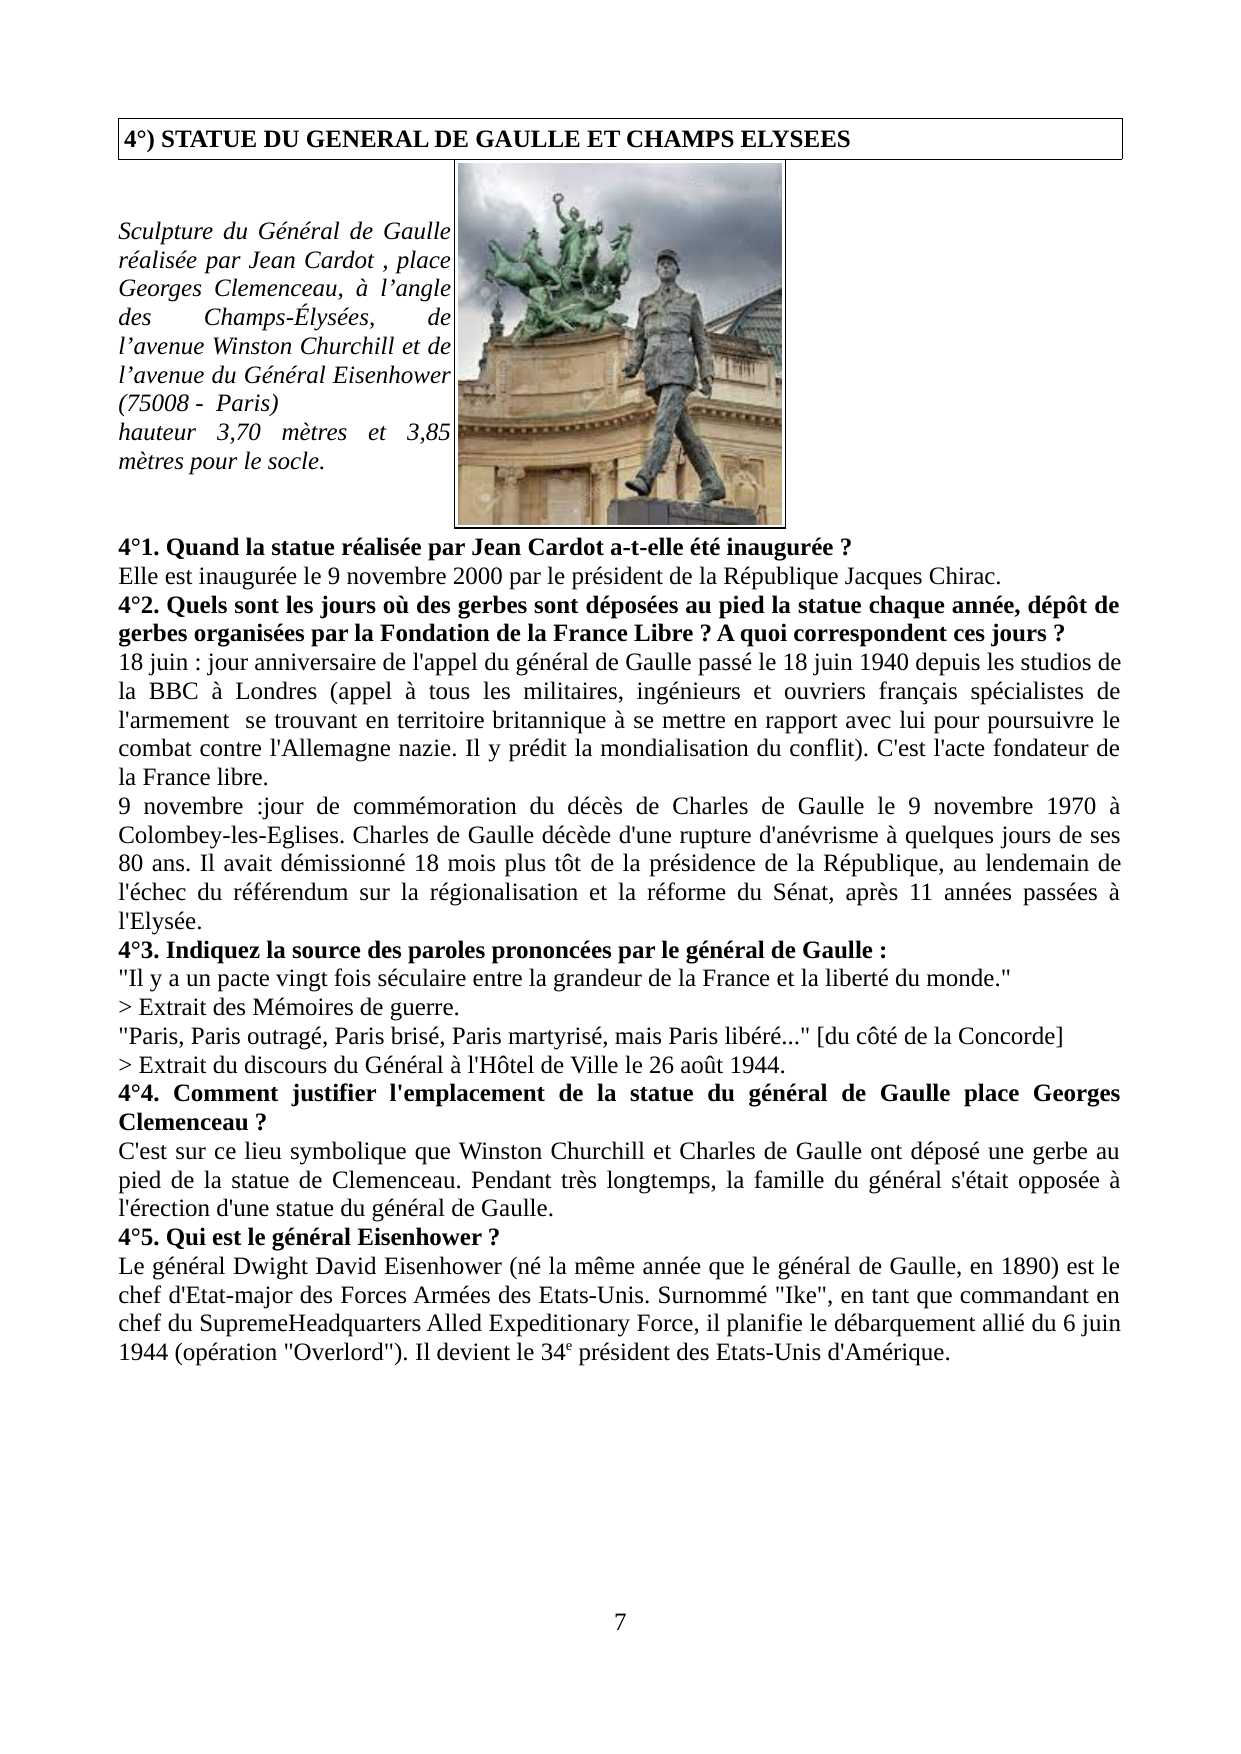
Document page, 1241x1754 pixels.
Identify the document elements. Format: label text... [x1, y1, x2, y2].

text 4°1. Quand la statue réalisée par Jean Cardot a-t-elle été inaugurée ? [118, 532, 1122, 561]
text > Extrait du discours du Général à l'Hôtel de Ville le 26 août 1944. [118, 1050, 1122, 1078]
picture [458, 163, 782, 525]
text 18 juin : jour anniversaire de l'appel du général de Gaulle passé le 18 juin 1940 depuis les studios de la BBC à Londres (appel à tous les militaires, ingénieurs et ouvriers français spécialistes de l'armement se trouvant en territoire britannique à se mettre en rapport avec lui pour poursuivre le combat contre l'Allemagne nazie. Il y prédit la mondialisation du conflit). C'est l'acte fondateur de la France libre. [118, 647, 1122, 791]
text Sculpture du Général de Gaulle réalisée par Jean Cardot , place Georges Clemenceau, à l’angle des Champs-Élysées, de l’avenue Winston Churchill et de l’avenue du Général Eisenhower (75008 - Paris) [118, 216, 454, 417]
text "Paris, Paris outragé, Paris brisé, Paris martyrisé, mais Paris libéré..." [du côté de la Concorde] [118, 1021, 1122, 1050]
text [786, 216, 1122, 417]
text [786, 417, 1122, 475]
text C'est sur ce lieu symbolique que Winston Churchill et Charles de Gaulle ont déposé une gerbe au pied de la statue de Clemenceau. Pendant très longtemps, la famille du général s'était opposée à l'érection d'une statue du général de Gaulle. [118, 1136, 1122, 1222]
text "Il y a un pacte vingt fois séculaire entre la grandeur de la France et la liberté du monde." [118, 963, 1122, 992]
table_header 4°) STATUE DU GENERAL DE GAULLE ET CHAMPS ELYSEES [119, 119, 1122, 158]
text hauteur 3,70 mètres et 3,85 mètres pour le socle. [118, 417, 454, 475]
text 4°3. Indiquez la source des paroles prononcées par le général de Gaulle : [118, 935, 1122, 963]
text Le général Dwight David Eisenhower (né la même année que le général de Gaulle, en 1890) est le chef d'Etat-major des Forces Armées des Etats-Unis. Surnommé "Ike", en tant que commandant en chef du SupremeHeadquarters Alled Expeditionary Force, il planifie le débarquement allié du 6 juin 1944 (opération "Overlord"). Il devient le 34e président des Etats-Unis d'Amérique. [118, 1251, 1122, 1366]
text 4°5. Qui est le général Eisenhower ? [118, 1222, 1122, 1251]
text 4°2. Quels sont les jours où des gerbes sont déposées au pied la statue chaque année, dépôt de gerbes organisées par la Fondation de la France Libre ? A quoi correspondent ces jours ? [118, 590, 1122, 647]
text 4°4. Comment justifier l'emplacement de la statue du général de Gaulle place Georges Clemenceau ? [118, 1078, 1122, 1136]
text 9 novembre :jour de commémoration du décès de Charles de Gaulle le 9 novembre 1970 à Colombey-les-Eglises. Charles de Gaulle décède d'une rupture d'anévrisme à quelques jours de ses 80 ans. Il avait démissionné 18 mois plus tôt de la présidence de la République, au lendemain de l'échec du référendum sur la régionalisation et la réforme du Sénat, après 11 années passées à l'Elysée. [118, 791, 1122, 935]
text > Extrait des Mémoires de guerre. [118, 992, 1122, 1021]
text Elle est inaugurée le 9 novembre 2000 par le président de la République Jacques Chirac. [118, 561, 1122, 590]
